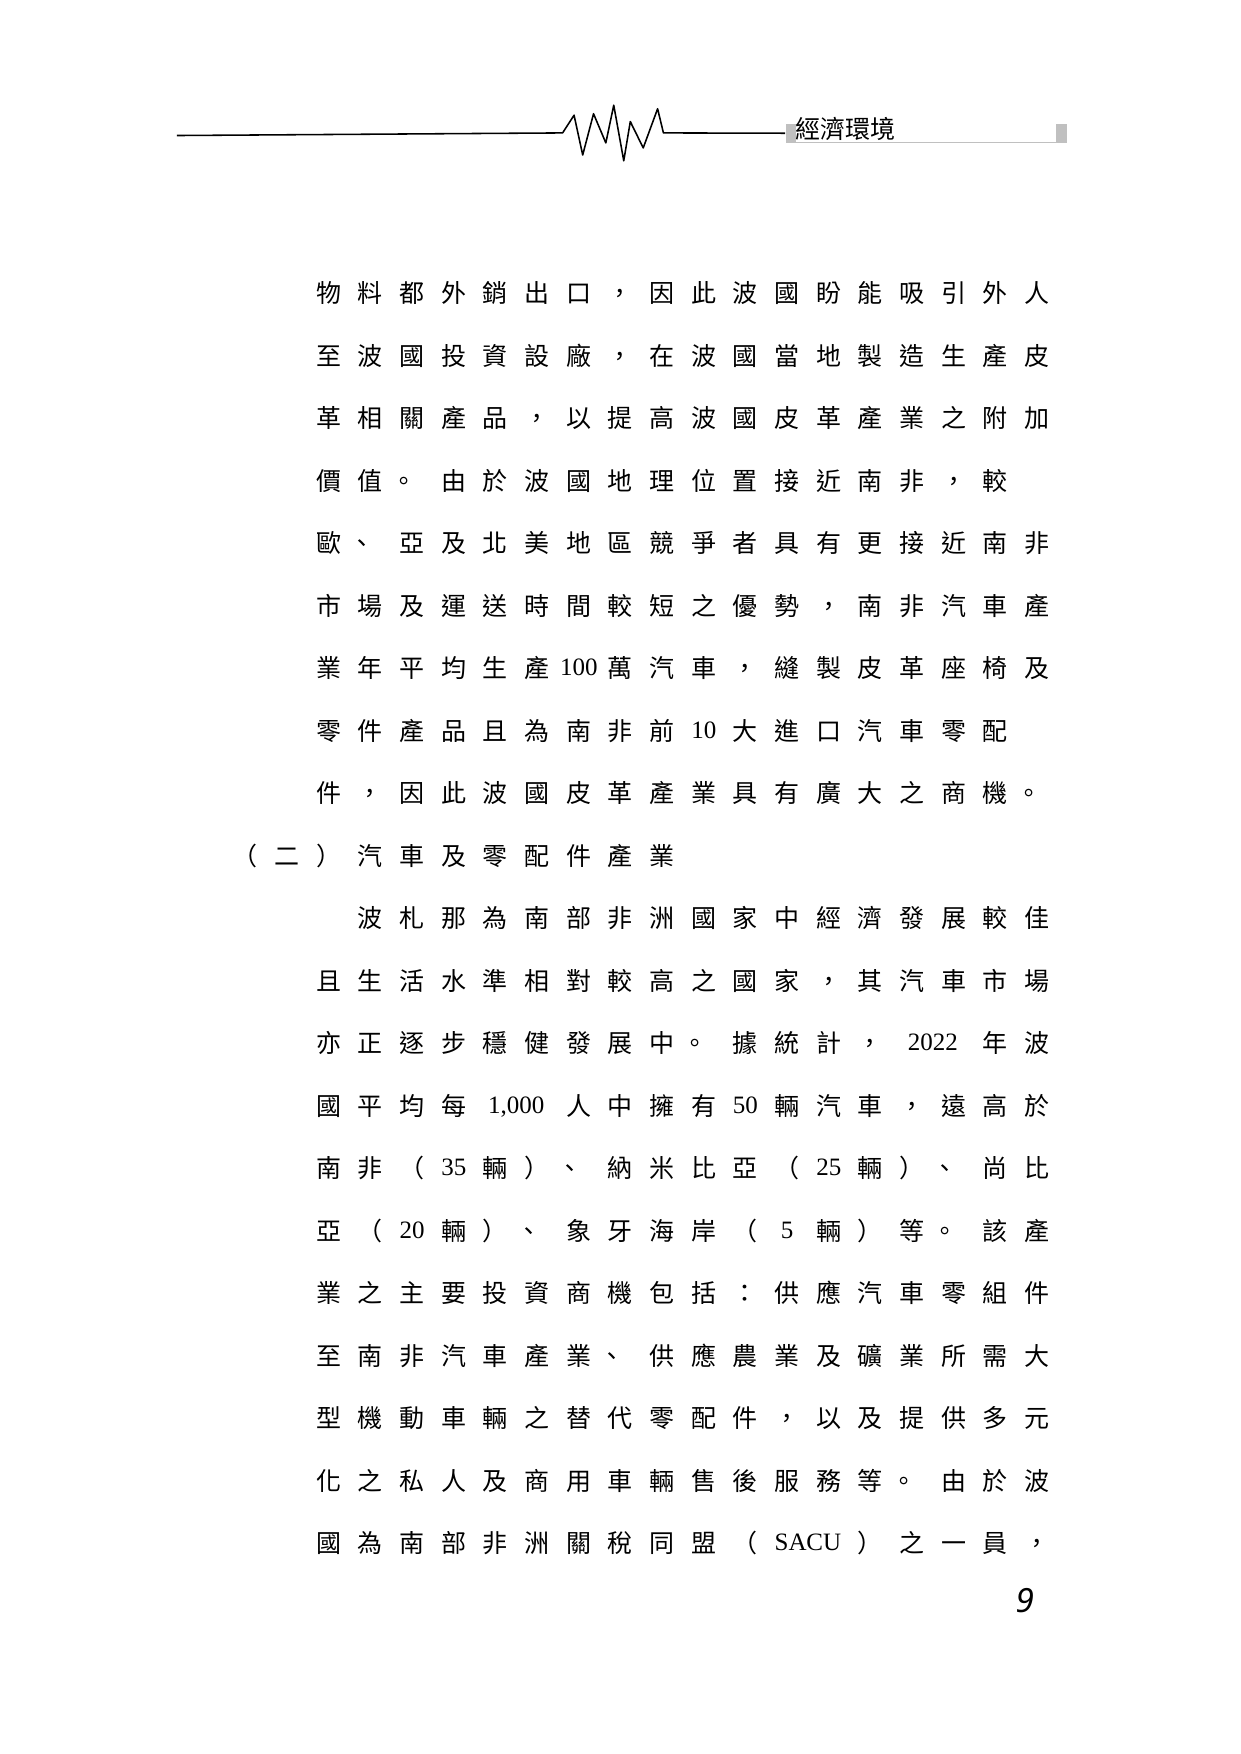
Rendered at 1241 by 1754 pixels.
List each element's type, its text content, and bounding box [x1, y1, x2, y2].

text （二）汽車及零配件產業 [207, 813, 1058, 875]
text 物料都外銷出口，因此波國盼能吸引外人至波國投資設廠，在波國當地製造生產皮革相關產品，以提高波國皮革產業之附加價值。由於波國地理位置接近南非，較歐、亞及北美地區競爭者具有更接近南非市場及運送時間較短之優勢，南非汽車產業年平均生產100萬汽車，縫製皮革座椅及零件產品且為南非前10大進口汽車零配件，因此波國皮革產業具有廣大之商機。 [281, 250, 1058, 813]
text 波札那為南部非洲國家中經濟發展較佳且生活水準相對較高之國家，其汽車市場亦正逐步穩健發展中。據統計，2022年波國平均每1,000人中擁有50輛汽車，遠高於南非（35輛）、納米比亞（25輛）、尚比亞（20輛）、象牙海岸（5輛）等。該產業之主要投資商機包括：供應汽車零組件至南非汽車產業、供應農業及礦業所需大型機動車輛之替代零配件，以及提供多元化之私人及商用車輛售後服務等。由於波國為南部非洲關稅同盟（SACU）之一員， [281, 875, 1058, 1563]
